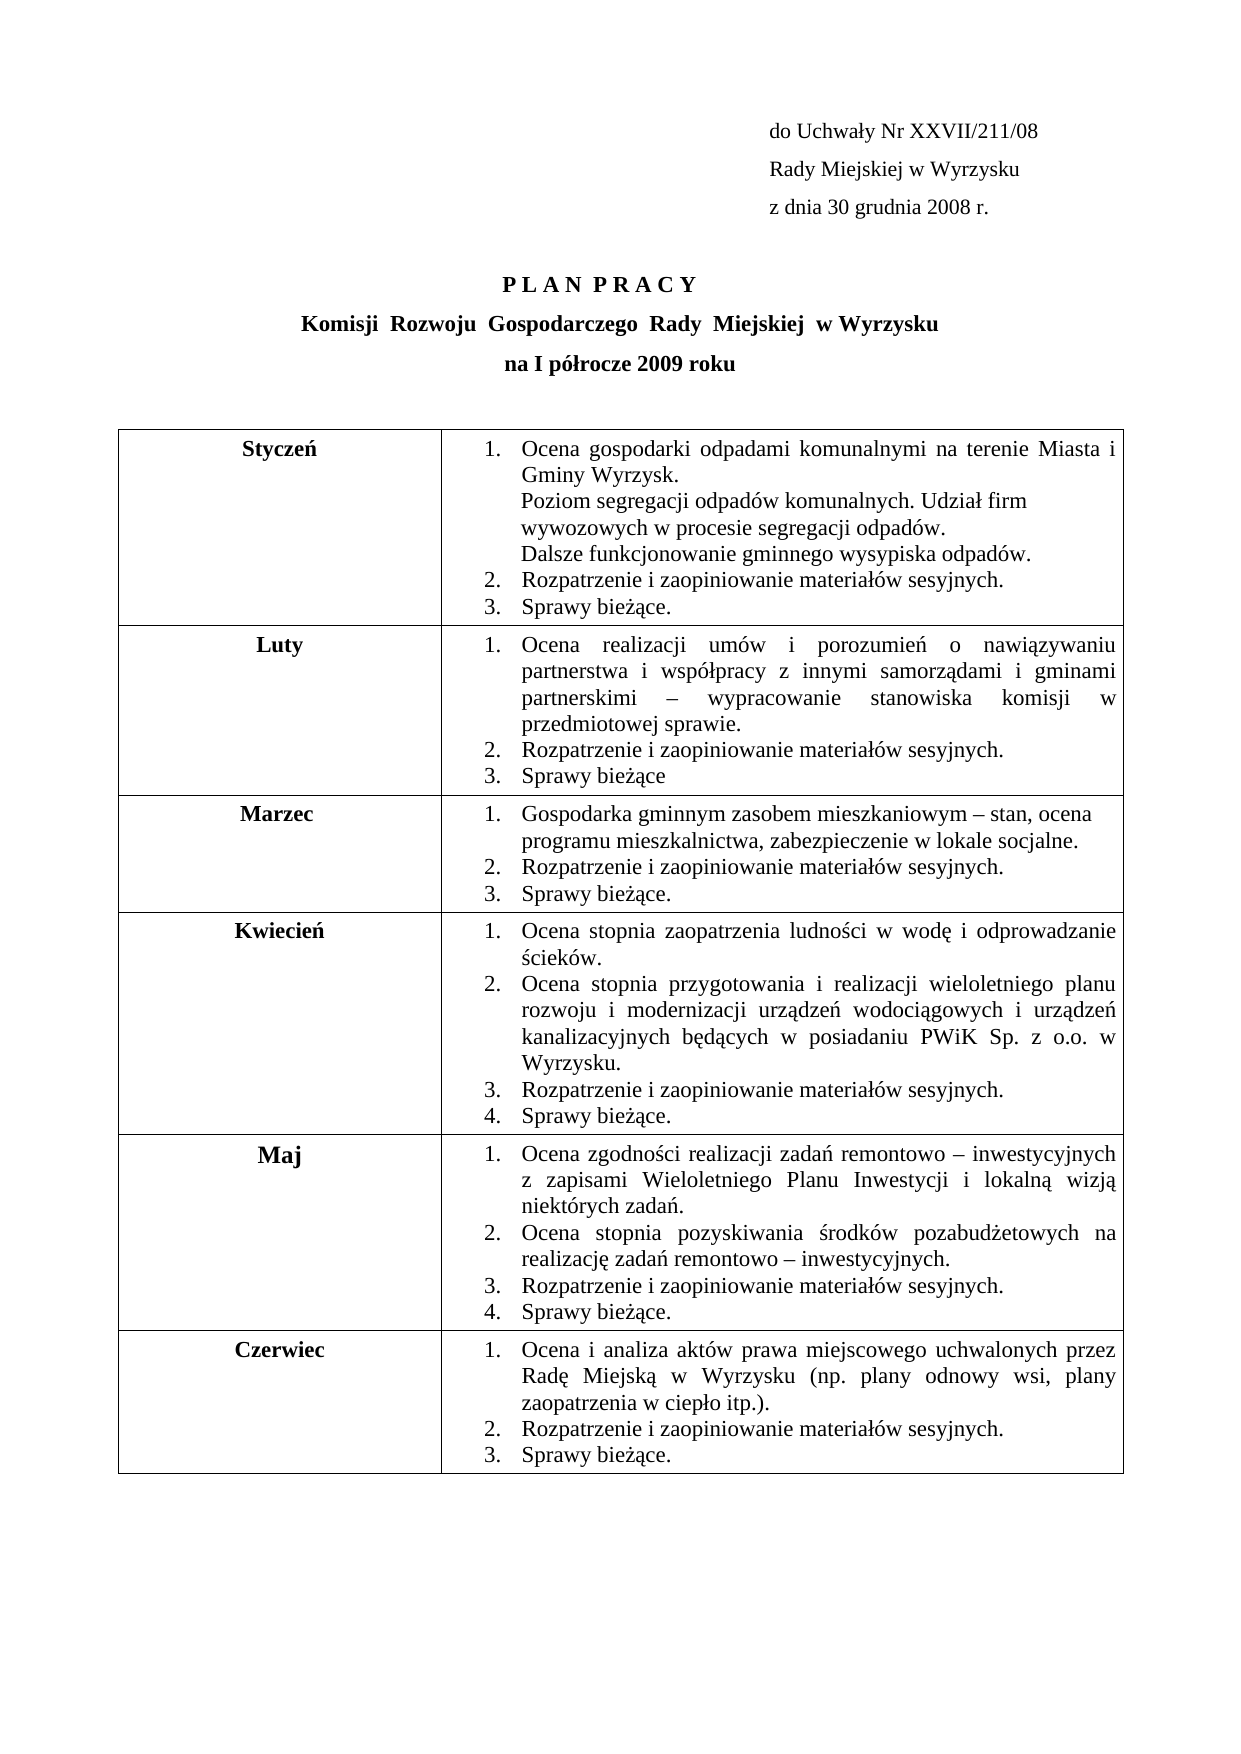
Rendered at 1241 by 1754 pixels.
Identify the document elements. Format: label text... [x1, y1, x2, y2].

table_cell Kwiecień [119, 913, 441, 1134]
table_cell Czerwiec [119, 1331, 441, 1473]
table_cell Gospodarka gminnym zasobem mieszkaniowym – stan, ocena programu mieszkalnictwa, zabezpieczenie w lokale socjalne. Rozpatrzenie i zaopiniowanie materiałów sesyjnych. Sprawy bieżące. [442, 796, 1123, 912]
table_header Styczeń [119, 430, 441, 625]
text P L A N P R A C Y [118, 271, 1122, 297]
text do Uchwały Nr XXVII/211/08 [118, 118, 1122, 143]
table_cell Ocena zgodności realizacji zadań remontowo – inwestycyjnych z zapisami Wieloletniego Planu Inwestycji i lokalną wizją niektórych zadań. Ocena stopnia pozyskiwania środków pozabudżetowych na realizację zadań remontowo – inwestycyjnych. Rozpatrzenie i zaopiniowanie materiałów sesyjnych. Sprawy bieżące. [442, 1135, 1123, 1330]
table_cell Luty [119, 626, 441, 795]
table_cell Ocena realizacji umów i porozumień o nawiązywaniu partnerstwa i współpracy z innymi samorządami i gminami partnerskimi – wypracowanie stanowiska komisji w przedmiotowej sprawie. Rozpatrzenie i zaopiniowanie materiałów sesyjnych. Sprawy bieżące [442, 626, 1123, 795]
text Komisji Rozwoju Gospodarczego Rady Miejskiej w Wyrzysku [118, 311, 1122, 337]
text Rady Miejskiej w Wyrzysku [118, 156, 1122, 181]
table_header Ocena gospodarki odpadami komunalnymi na terenie Miasta i Gminy Wyrzysk. Poziom segregacji odpadów komunalnych. Udział firm wywozowych w procesie segregacji odpadów. Dalsze funkcjonowanie gminnego wysypiska odpadów. Rozpatrzenie i zaopiniowanie materiałów sesyjnych. Sprawy bieżące. [442, 430, 1123, 625]
table_cell Ocena stopnia zaopatrzenia ludności w wodę i odprowadzanie ścieków. Ocena stopnia przygotowania i realizacji wieloletniego planu rozwoju i modernizacji urządzeń wodociągowych i urządzeń kanalizacyjnych będących w posiadaniu PWiK Sp. z o.o. w Wyrzysku. Rozpatrzenie i zaopiniowanie materiałów sesyjnych. Sprawy bieżące. [442, 913, 1123, 1134]
text na I półrocze 2009 roku [118, 350, 1122, 376]
table_cell Maj [119, 1135, 441, 1330]
table_cell Marzec [119, 796, 441, 912]
table_cell Ocena i analiza aktów prawa miejscowego uchwalonych przez Radę Miejską w Wyrzysku (np. plany odnowy wsi, plany zaopatrzenia w ciepło itp.). Rozpatrzenie i zaopiniowanie materiałów sesyjnych. Sprawy bieżące. [442, 1331, 1123, 1473]
text z dnia 30 grudnia 2008 r. [118, 194, 1122, 219]
